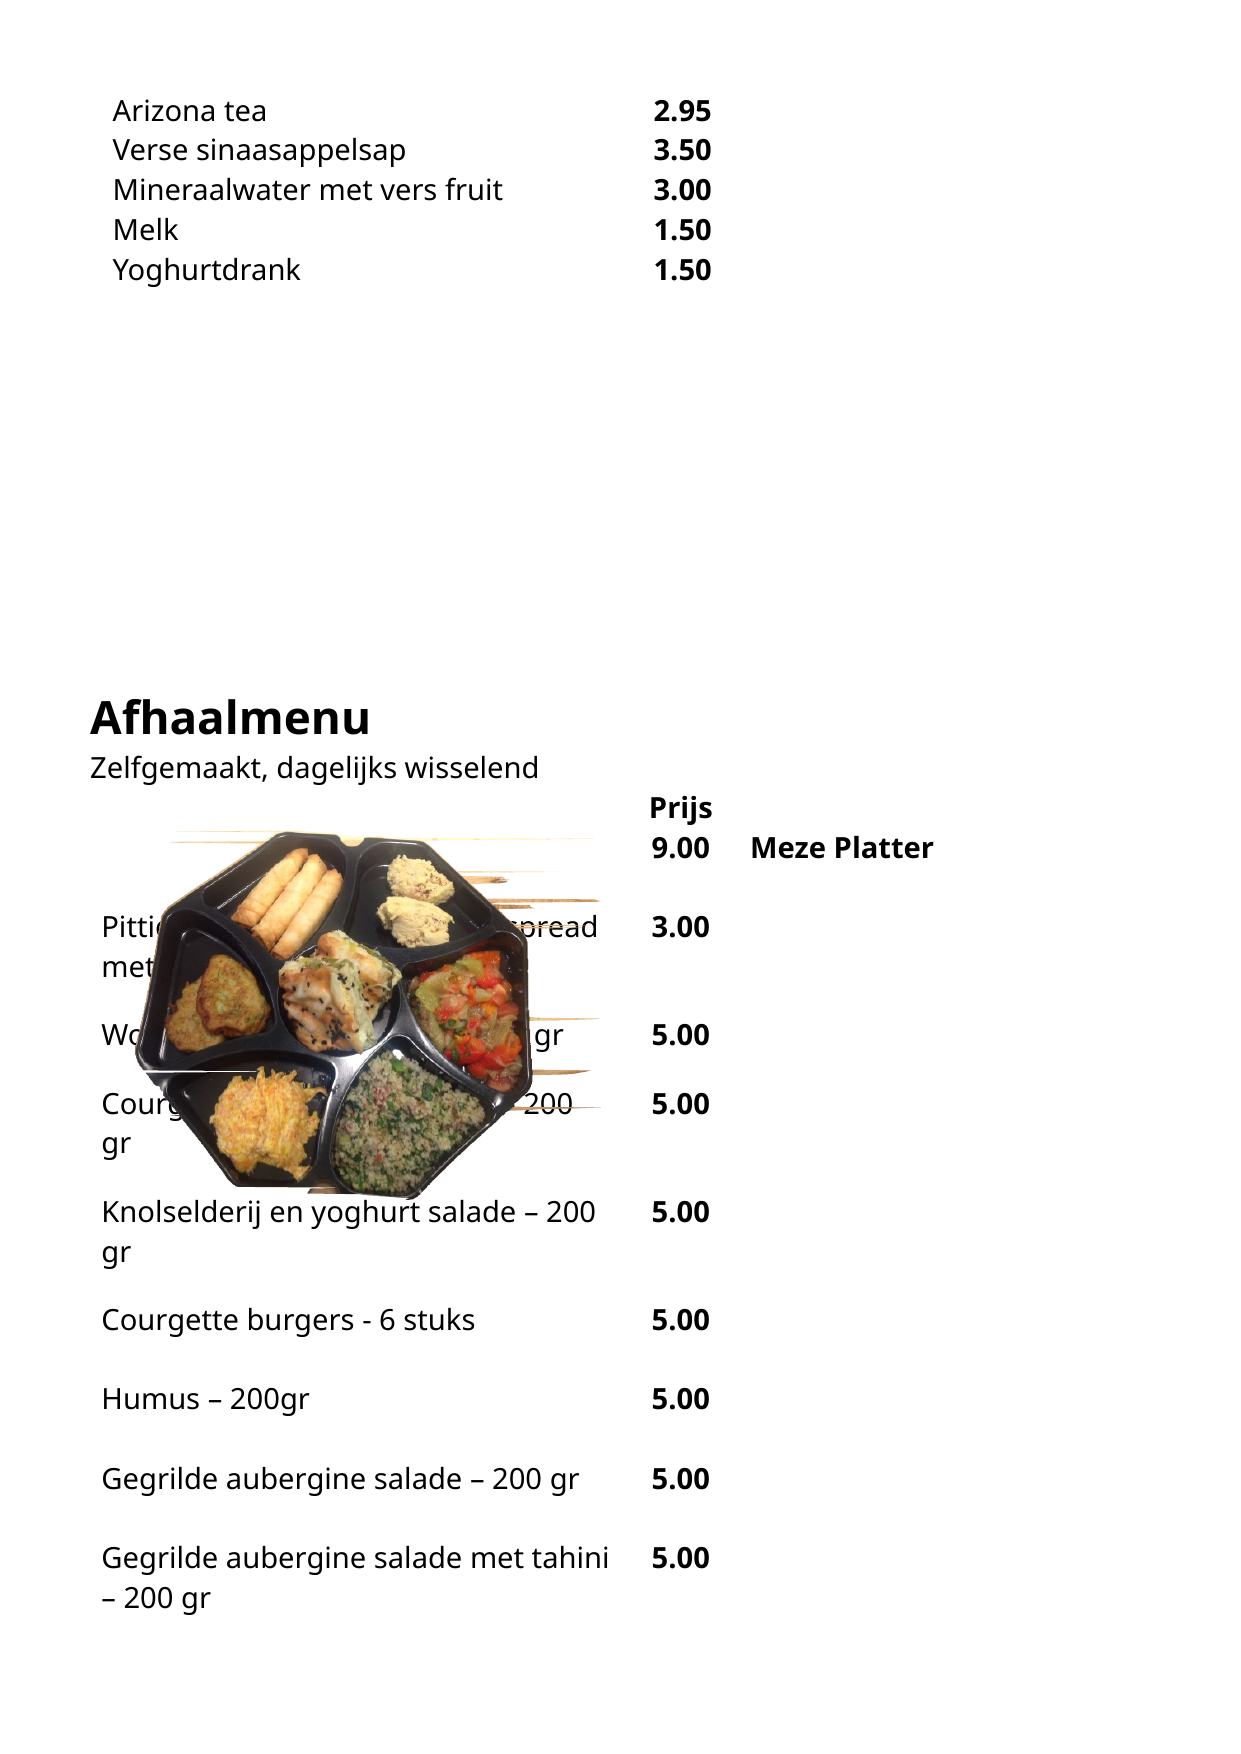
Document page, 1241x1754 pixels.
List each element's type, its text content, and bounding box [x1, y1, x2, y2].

table_cell [739, 1538, 1116, 1617]
table_cell 5.00 [623, 1083, 739, 1191]
table_cell 5.00 [623, 1458, 739, 1537]
table_cell 3.00 [623, 906, 739, 1014]
table_header Prijs [623, 788, 739, 827]
text Zelfgemaakt, dagelijks wisselend [90, 748, 1122, 787]
table_cell Meze Platter [739, 827, 1116, 906]
table_cell Pittige tomaat en rode peper spread met walnoten - 150 gr [90, 906, 167, 1014]
table_cell 5.00 [623, 1379, 739, 1458]
table_cell [739, 1458, 1116, 1537]
table_cell 5.00 [623, 1299, 739, 1379]
table_header [739, 788, 1116, 827]
table_cell Humus – 200gr [90, 1379, 622, 1458]
table_cell Courgette en yoghurt salade – 200 gr [425, 1083, 622, 1191]
table_cell Gegrilde aubergine salade – 200 gr [90, 1458, 622, 1537]
table_cell [739, 1191, 1116, 1299]
table_cell 5.00 [623, 1015, 739, 1083]
table_cell [90, 827, 622, 906]
table_cell 5.00 [623, 1191, 739, 1299]
table_cell Courgette burgers - 6 stuks [90, 1299, 622, 1379]
table_cell Gegrilde aubergine salade met tahini – 200 gr [90, 1538, 622, 1617]
table_header [90, 788, 622, 827]
table_cell 2.95 3.50 3.00 1.50 1.50 [626, 90, 739, 288]
table_cell Knolselderij en yoghurt salade – 200 gr [90, 1191, 622, 1299]
table_cell Arizona tea Verse sinaasappelsap Mineraalwater met vers fruit Melk Yoghurtdrank [101, 90, 626, 288]
table_cell 5.00 [623, 1538, 739, 1617]
table_cell [739, 906, 1116, 1014]
table_cell Wortel en yoghurt salade – 200 gr [530, 1015, 622, 1083]
table_cell [739, 1015, 1116, 1083]
table_cell Courgette en yoghurt salade – 200 gr [90, 1083, 309, 1191]
table_cell [739, 1379, 1116, 1458]
text Afhaalmenu [90, 685, 1122, 748]
table_cell Pittige tomaat en rode peper spread met walnoten - 150 gr [500, 906, 622, 1014]
table_cell Wortel en yoghurt salade – 200 gr [90, 1015, 239, 1083]
table_cell 9.00 [623, 827, 739, 906]
table_cell [739, 1299, 1116, 1379]
table_cell [739, 1083, 1116, 1191]
